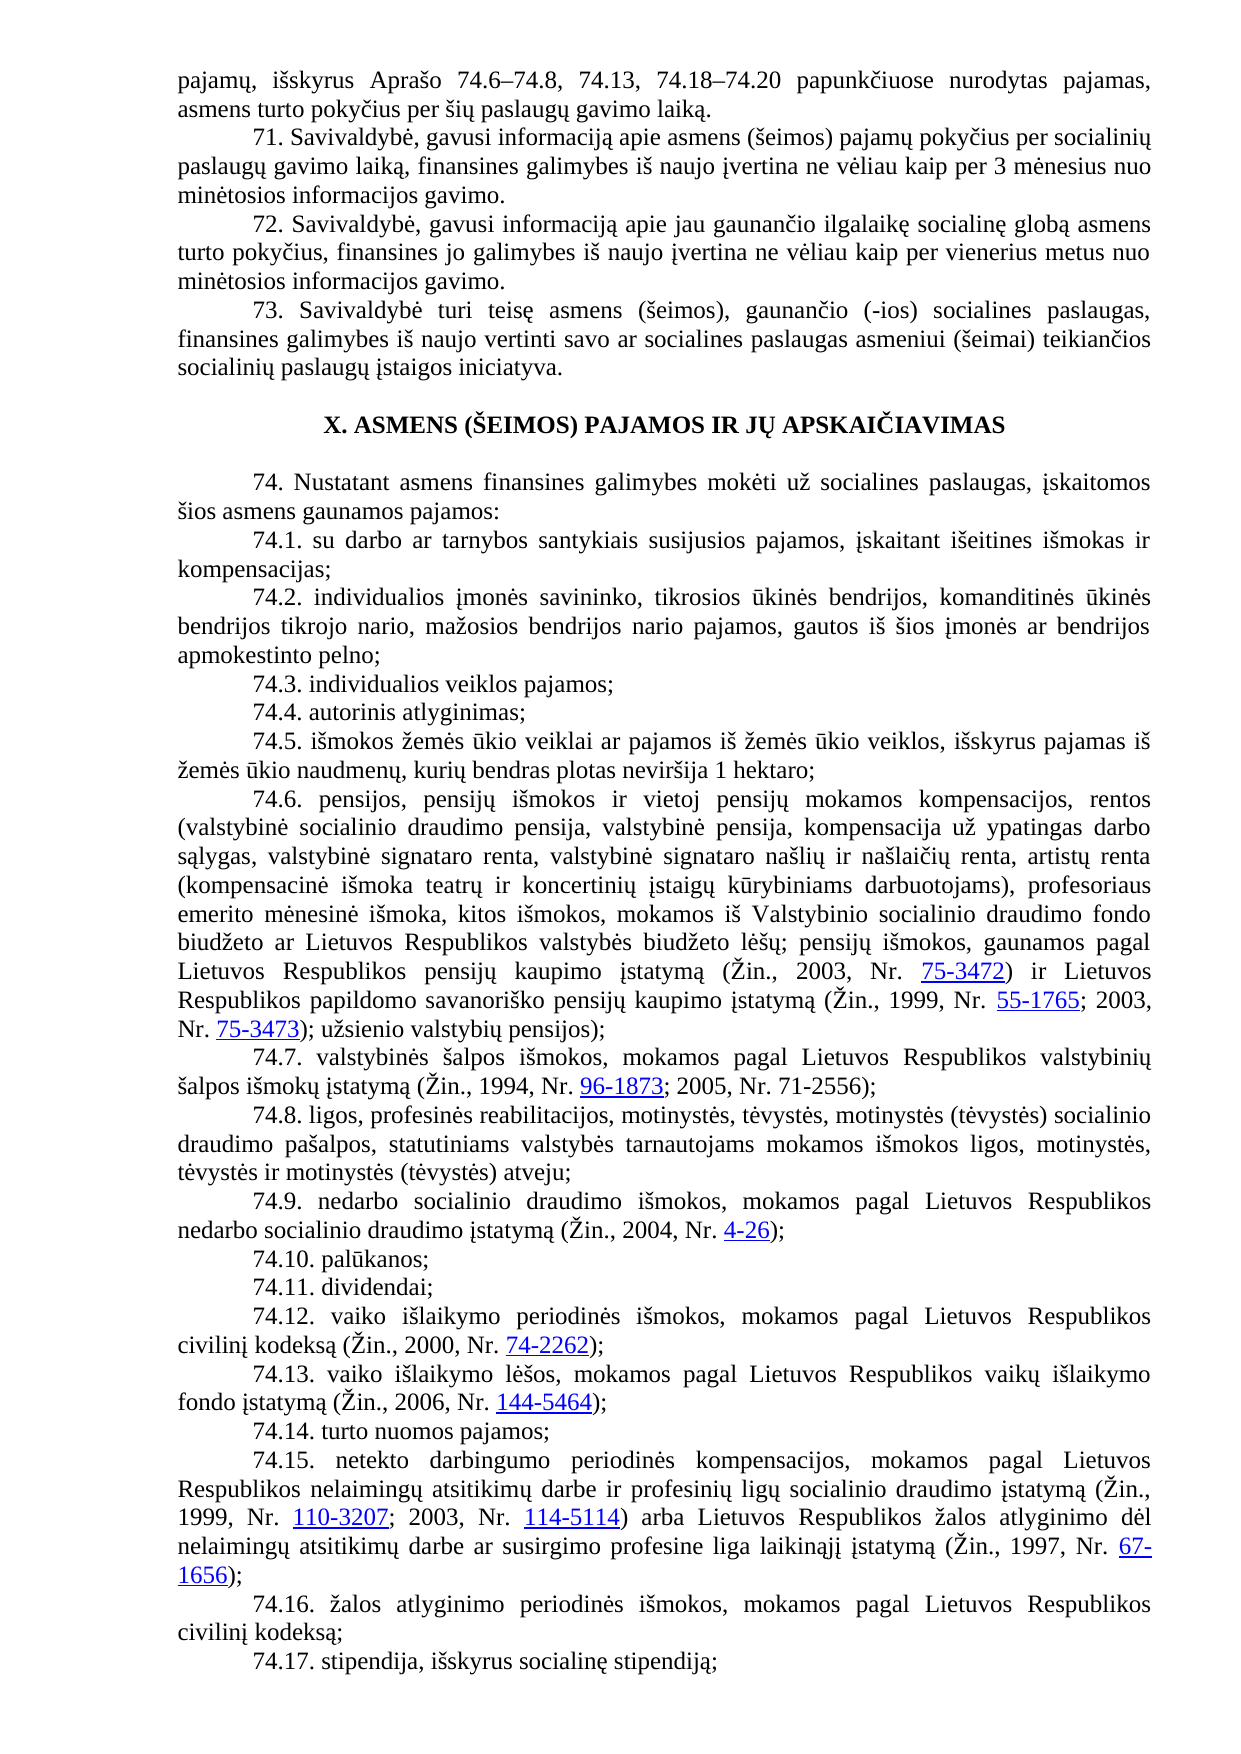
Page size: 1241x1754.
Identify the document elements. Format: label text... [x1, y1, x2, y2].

text 74.14. turto nuomos pajamos; [177, 1416, 1152, 1445]
text 74.17. stipendija, išskyrus socialinę stipendiją; [177, 1646, 1152, 1675]
text pajamų, išskyrus Aprašo 74.6–74.8, 74.13, 74.18–74.20 papunkčiuose nurodytas pajamas, asmens turto pokyčius per šių paslaugų gavimo laiką. [177, 65, 1152, 122]
text 74.9. nedarbo socialinio draudimo išmokos, mokamos pagal Lietuvos Respublikos nedarbo socialinio draudimo įstatymą (Žin., 2004, Nr. 4-26); [177, 1186, 1152, 1244]
text 74.4. autorinis atlyginimas; [177, 697, 1152, 726]
text 72. Savivaldybė, gavusi informaciją apie jau gaunančio ilgalaikę socialinę globą asmens turto pokyčius, finansines jo galimybes iš naujo įvertina ne vėliau kaip per vienerius metus nuo minėtosios informacijos gavimo. [177, 209, 1152, 295]
text 73. Savivaldybė turi teisę asmens (šeimos), gaunančio (-ios) socialines paslaugas, finansines galimybes iš naujo vertinti savo ar socialines paslaugas asmeniui (šeimai) teikiančios socialinių paslaugų įstaigos iniciatyva. [177, 295, 1152, 381]
text 71. Savivaldybė, gavusi informaciją apie asmens (šeimos) pajamų pokyčius per socialinių paslaugų gavimo laiką, finansines galimybes iš naujo įvertina ne vėliau kaip per 3 mėnesius nuo minėtosios informacijos gavimo. [177, 122, 1152, 209]
text 74.7. valstybinės šalpos išmokos, mokamos pagal Lietuvos Respublikos valstybinių šalpos išmokų įstatymą (Žin., 1994, Nr. 96-1873; 2005, Nr. 71-2556); [177, 1042, 1152, 1100]
text 74.2. individualios įmonės savininko, tikrosios ūkinės bendrijos, komanditinės ūkinės bendrijos tikrojo nario, mažosios bendrijos nario pajamos, gautos iš šios įmonės ar bendrijos apmokestinto pelno; [177, 582, 1152, 669]
text 74.16. žalos atlyginimo periodinės išmokos, mokamos pagal Lietuvos Respublikos civilinį kodeksą; [177, 1589, 1152, 1646]
text 74.15. netekto darbingumo periodinės kompensacijos, mokamos pagal Lietuvos Respublikos nelaimingų atsitikimų darbe ir profesinių ligų socialinio draudimo įstatymą (Žin., 1999, Nr. 110-3207; 2003, Nr. 114-5114) arba Lietuvos Respublikos žalos atlyginimo dėl nelaimingų atsitikimų darbe ar susirgimo profesine liga laikinąjį įstatymą (Žin., 1997, Nr. 67-1656); [177, 1445, 1152, 1589]
text 74.6. pensijos, pensijų išmokos ir vietoj pensijų mokamos kompensacijos, rentos (valstybinė socialinio draudimo pensija, valstybinė pensija, kompensacija už ypatingas darbo sąlygas, valstybinė signataro renta, valstybinė signataro našlių ir našlaičių renta, artistų renta (kompensacinė išmoka teatrų ir koncertinių įstaigų kūrybiniams darbuotojams), profesoriaus emerito mėnesinė išmoka, kitos išmokos, mokamos iš Valstybinio socialinio draudimo fondo biudžeto ar Lietuvos Respublikos valstybės biudžeto lėšų; pensijų išmokos, gaunamos pagal Lietuvos Respublikos pensijų kaupimo įstatymą (Žin., 2003, Nr. 75-3472) ir Lietuvos Respublikos papildomo savanoriško pensijų kaupimo įstatymą (Žin., 1999, Nr. 55-1765; 2003, Nr. 75-3473); užsienio valstybių pensijos); [177, 784, 1152, 1042]
text X. ASMENS (ŠEIMOS) PAJAMOS IR JŲ APSKAIČIAVIMAS [177, 410, 1152, 439]
text 74.11. dividendai; [177, 1272, 1152, 1301]
text 74.8. ligos, profesinės reabilitacijos, motinystės, tėvystės, motinystės (tėvystės) socialinio draudimo pašalpos, statutiniams valstybės tarnautojams mokamos išmokos ligos, motinystės, tėvystės ir motinystės (tėvystės) atveju; [177, 1100, 1152, 1186]
text 74.5. išmokos žemės ūkio veiklai ar pajamos iš žemės ūkio veiklos, išskyrus pajamas iš žemės ūkio naudmenų, kurių bendras plotas neviršija 1 hektaro; [177, 726, 1152, 784]
text 74.1. su darbo ar tarnybos santykiais susijusios pajamos, įskaitant išeitines išmokas ir kompensacijas; [177, 525, 1152, 582]
text 74.13. vaiko išlaikymo lėšos, mokamos pagal Lietuvos Respublikos vaikų išlaikymo fondo įstatymą (Žin., 2006, Nr. 144-5464); [177, 1359, 1152, 1416]
text 74.3. individualios veiklos pajamos; [177, 669, 1152, 697]
text 74.10. palūkanos; [177, 1244, 1152, 1272]
text 74.12. vaiko išlaikymo periodinės išmokos, mokamos pagal Lietuvos Respublikos civilinį kodeksą (Žin., 2000, Nr. 74-2262); [177, 1301, 1152, 1359]
text 74. Nustatant asmens finansines galimybes mokėti už socialines paslaugas, įskaitomos šios asmens gaunamos pajamos: [177, 467, 1152, 525]
